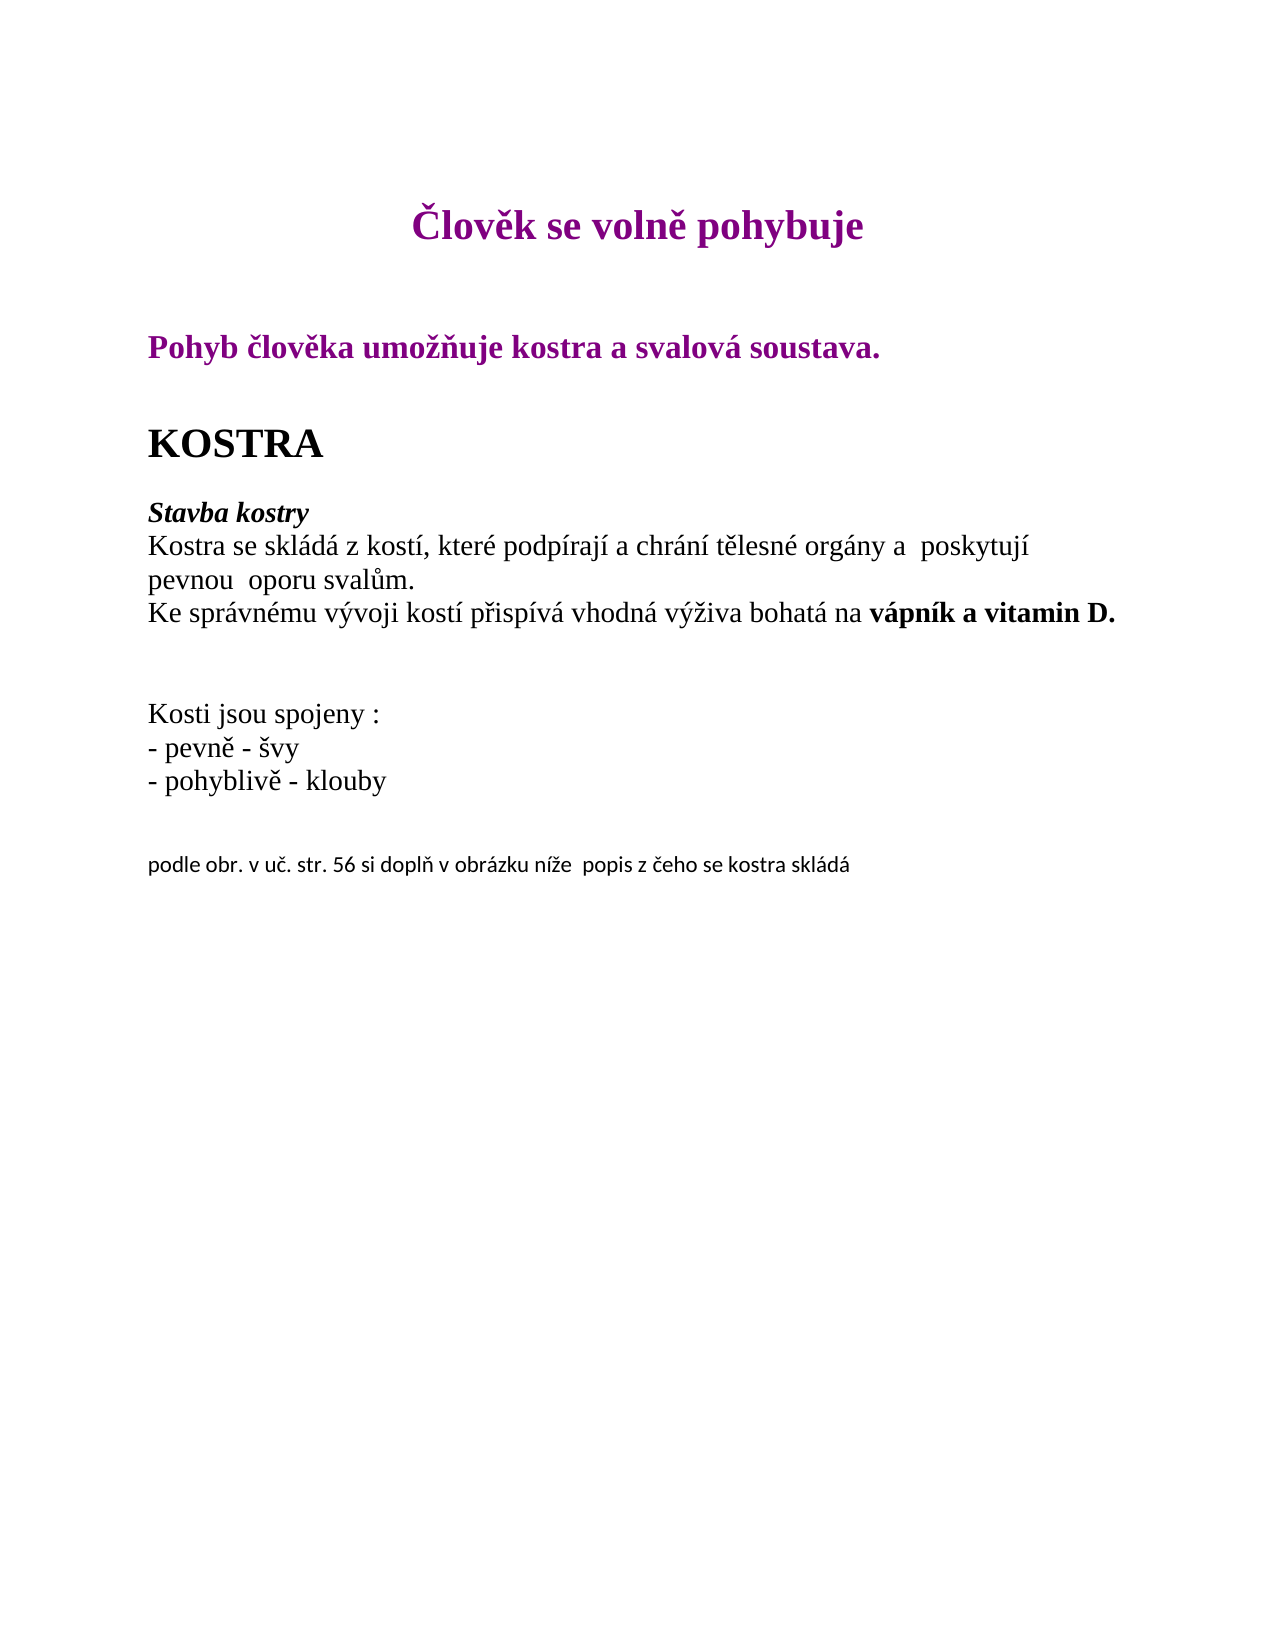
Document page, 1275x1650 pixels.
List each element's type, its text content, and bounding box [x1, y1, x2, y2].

text Stavba kostry [148, 495, 1127, 528]
text podle obr. v uč. str. 56 si doplň v obrázku níže popis z čeho se kostra skládá [148, 850, 1127, 878]
text - pevně - švy [148, 730, 1127, 763]
text Kosti jsou spojeny : [148, 696, 1127, 730]
text Ke správnému vývoji kostí přispívá vhodná výživa bohatá na vápník a vitamin D. [148, 596, 1127, 629]
text Člověk se volně pohybuje [148, 201, 1127, 248]
text KOSTRA [148, 419, 1127, 467]
text Pohyb člověka umožňuje kostra a svalová soustava. [148, 328, 1127, 366]
text - pohyblivě - klouby [148, 763, 1127, 797]
text Kostra se skládá z kostí, které podpírají a chrání tělesné orgány a poskytují pevnou oporu svalům. [148, 528, 1127, 596]
